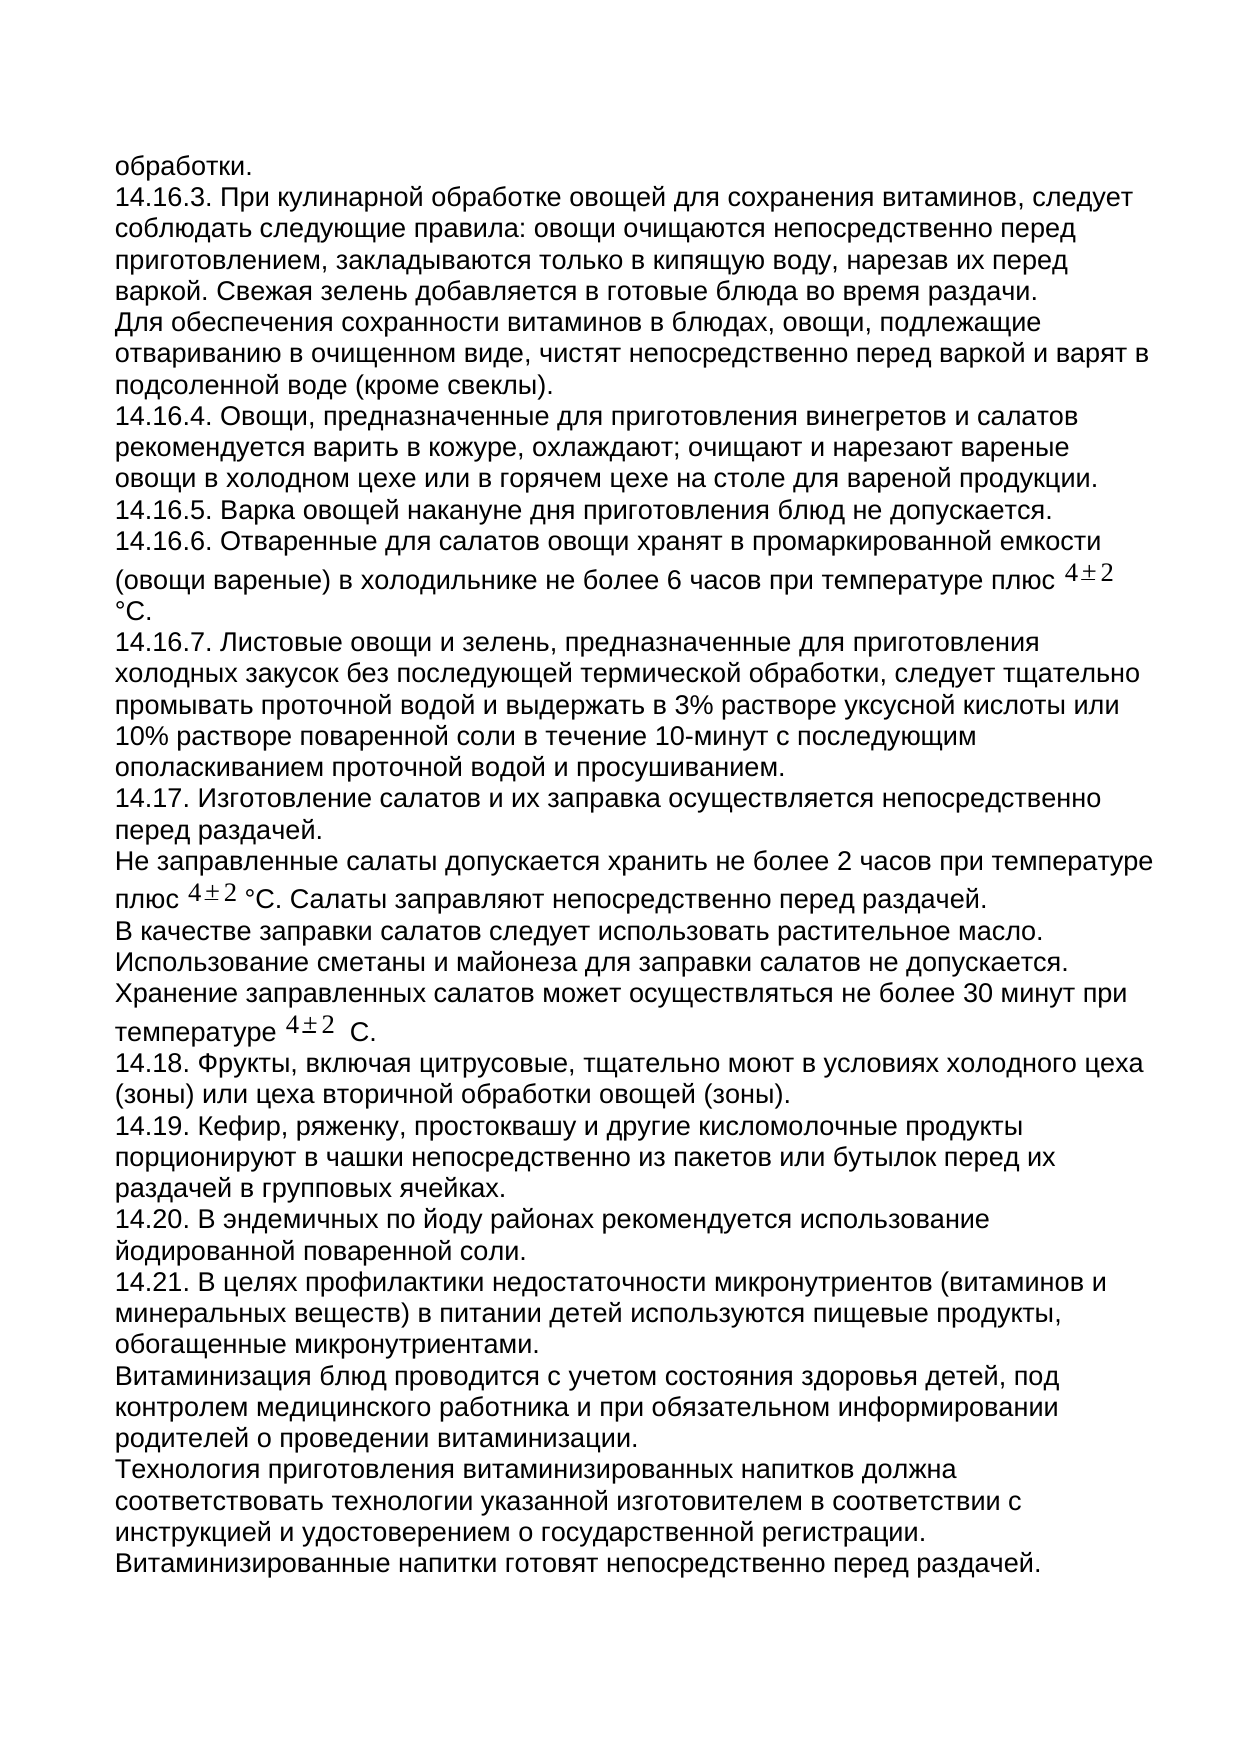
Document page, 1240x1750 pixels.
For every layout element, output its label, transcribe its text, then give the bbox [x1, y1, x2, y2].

text 14.20. В эндемичных по йоду районах рекомендуется использование йодированной поваренной соли. [114, 1203, 1156, 1266]
text 14.16.7. Листовые овощи и зелень, предназначенные для приготовления холодных закусок без последующей термической обработки, следует тщательно промывать проточной водой и выдержать в 3% растворе уксусной кислоты или 10% растворе поваренной соли в течение 10-минут с последующим ополаскиванием проточной водой и просушиванием. [114, 626, 1156, 782]
text Не заправленные салаты допускается хранить не более 2 часов при температуре плюс °С. Салаты заправляют непосредственно перед раздачей. [114, 845, 1156, 915]
text Для обеспечения сохранности витаминов в блюдах, овощи, подлежащие отвариванию в очищенном виде, чистят непосредственно перед варкой и варят в подсоленной воде (кроме свеклы). [114, 306, 1156, 400]
text 14.16.4. Овощи, предназначенные для приготовления винегретов и салатов рекомендуется варить в кожуре, охлаждают; очищают и нарезают вареные овощи в холодном цехе или в горячем цехе на столе для вареной продукции. [114, 400, 1156, 494]
text 14.21. В целях профилактики недостаточности микронутриентов (витаминов и минеральных веществ) в питании детей используются пищевые продукты, обогащенные микронутриентами. [114, 1266, 1156, 1360]
text 14.16.3. При кулинарной обработке овощей для сохранения витаминов, следует соблюдать следующие правила: овощи очищаются непосредственно перед приготовлением, закладываются только в кипящую воду, нарезав их перед варкой. Свежая зелень добавляется в готовые блюда во время раздачи. [114, 181, 1156, 306]
text 14.19. Кефир, ряженку, простоквашу и другие кисломолочные продукты порционируют в чашки непосредственно из пакетов или бутылок перед их раздачей в групповых ячейках. [114, 1110, 1156, 1203]
text 14.17. Изготовление салатов и их заправка осуществляется непосредственно перед раздачей. [114, 782, 1156, 845]
text Витаминизация блюд проводится с учетом состояния здоровья детей, под контролем медицинского работника и при обязательном информировании родителей о проведении витаминизации. [114, 1360, 1156, 1453]
text Технология приготовления витаминизированных напитков должна соответствовать технологии указанной изготовителем в соответствии с инструкцией и удостоверением о государственной регистрации. Витаминизированные напитки готовят непосредственно перед раздачей. [114, 1453, 1156, 1578]
text 14.18. Фрукты, включая цитрусовые, тщательно моют в условиях холодного цеха (зоны) или цеха вторичной обработки овощей (зоны). [114, 1047, 1156, 1110]
text 14.16.5. Варка овощей накануне дня приготовления блюд не допускается. [114, 494, 1156, 525]
text обработки. [114, 150, 1156, 181]
text В качестве заправки салатов следует использовать растительное масло. Использование сметаны и майонеза для заправки салатов не допускается. [114, 915, 1156, 977]
text 14.16.6. Отваренные для салатов овощи хранят в промаркированной емкости (овощи вареные) в холодильнике не более 6 часов при температуре плюс °С. [114, 525, 1156, 626]
text Хранение заправленных салатов может осуществляться не более 30 минут при температуре С. [114, 977, 1156, 1047]
